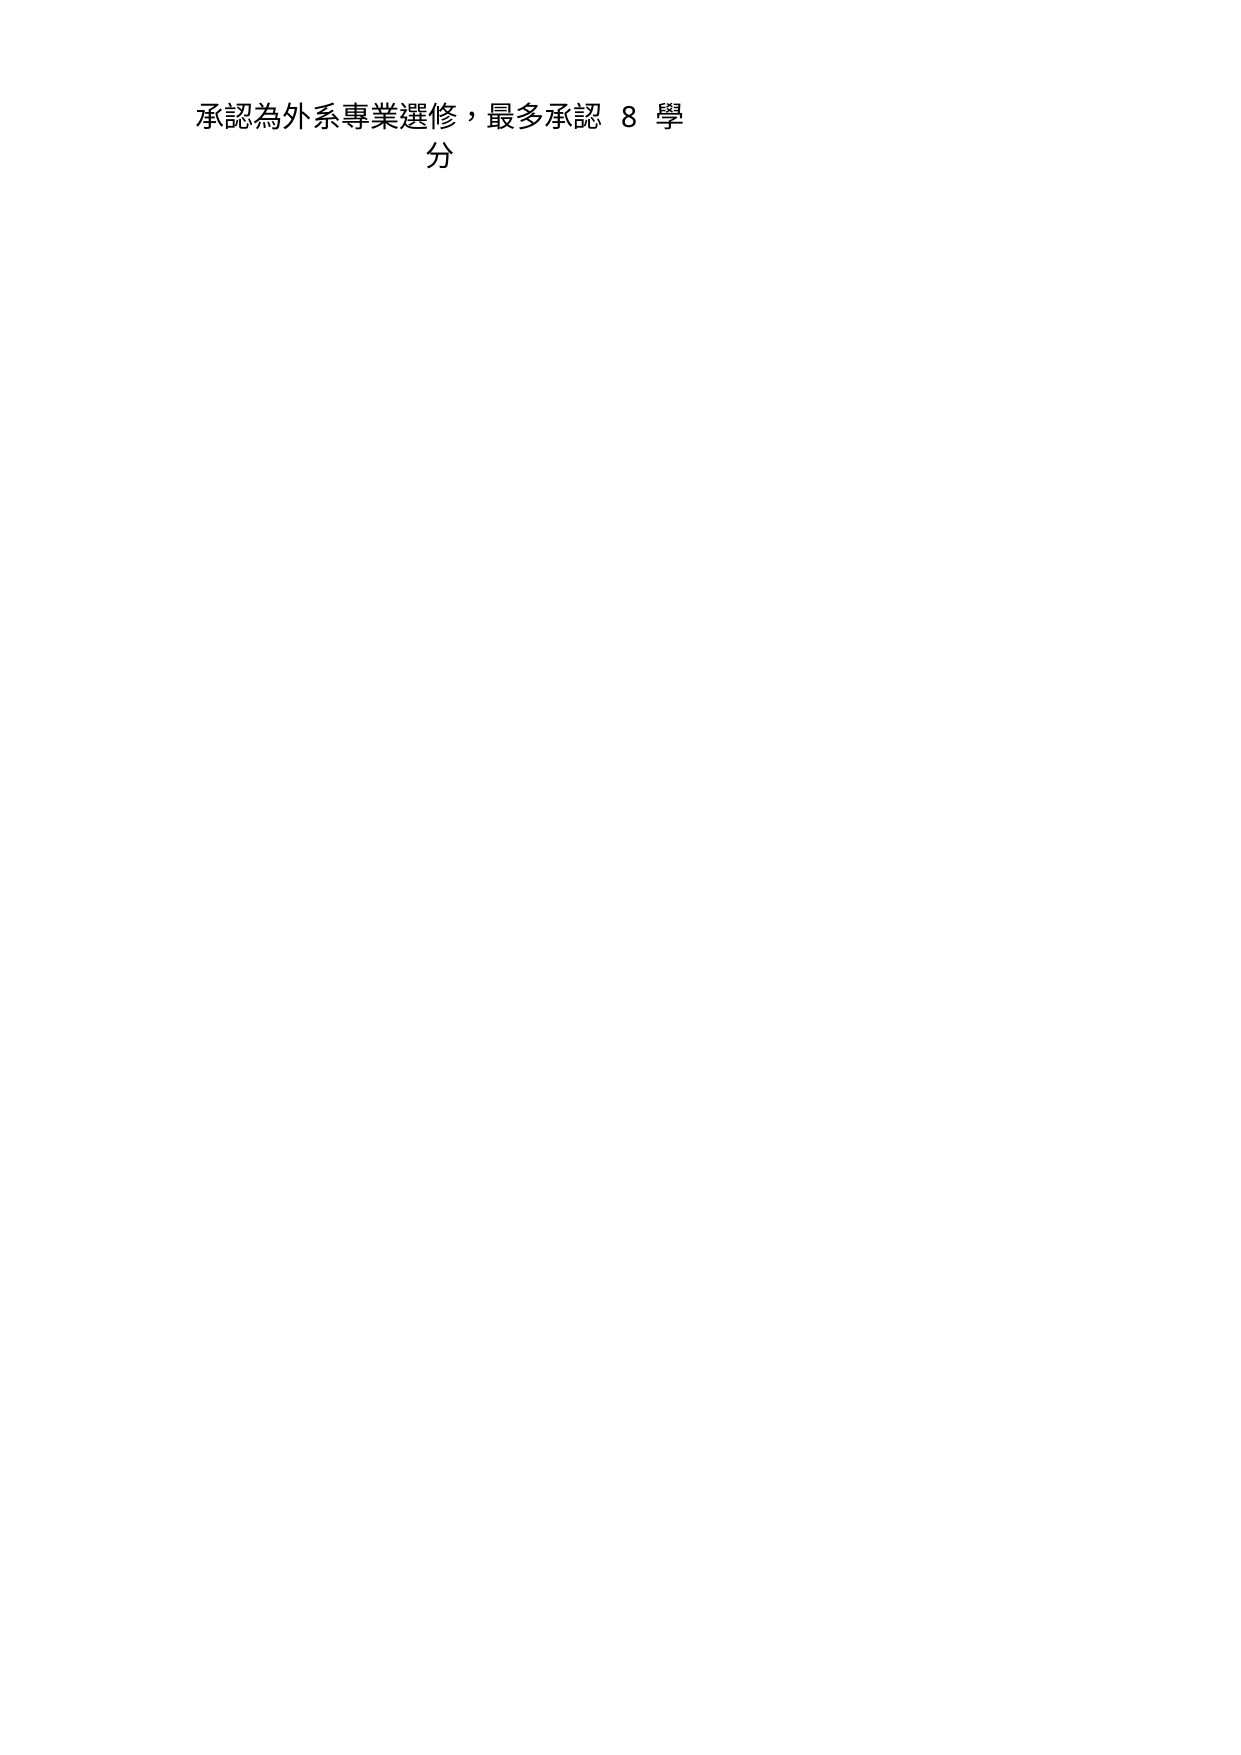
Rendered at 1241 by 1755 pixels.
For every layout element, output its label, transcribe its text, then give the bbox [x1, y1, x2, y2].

text 承認為外系專業選修，最多承認 8 學分 [191, 96, 689, 175]
